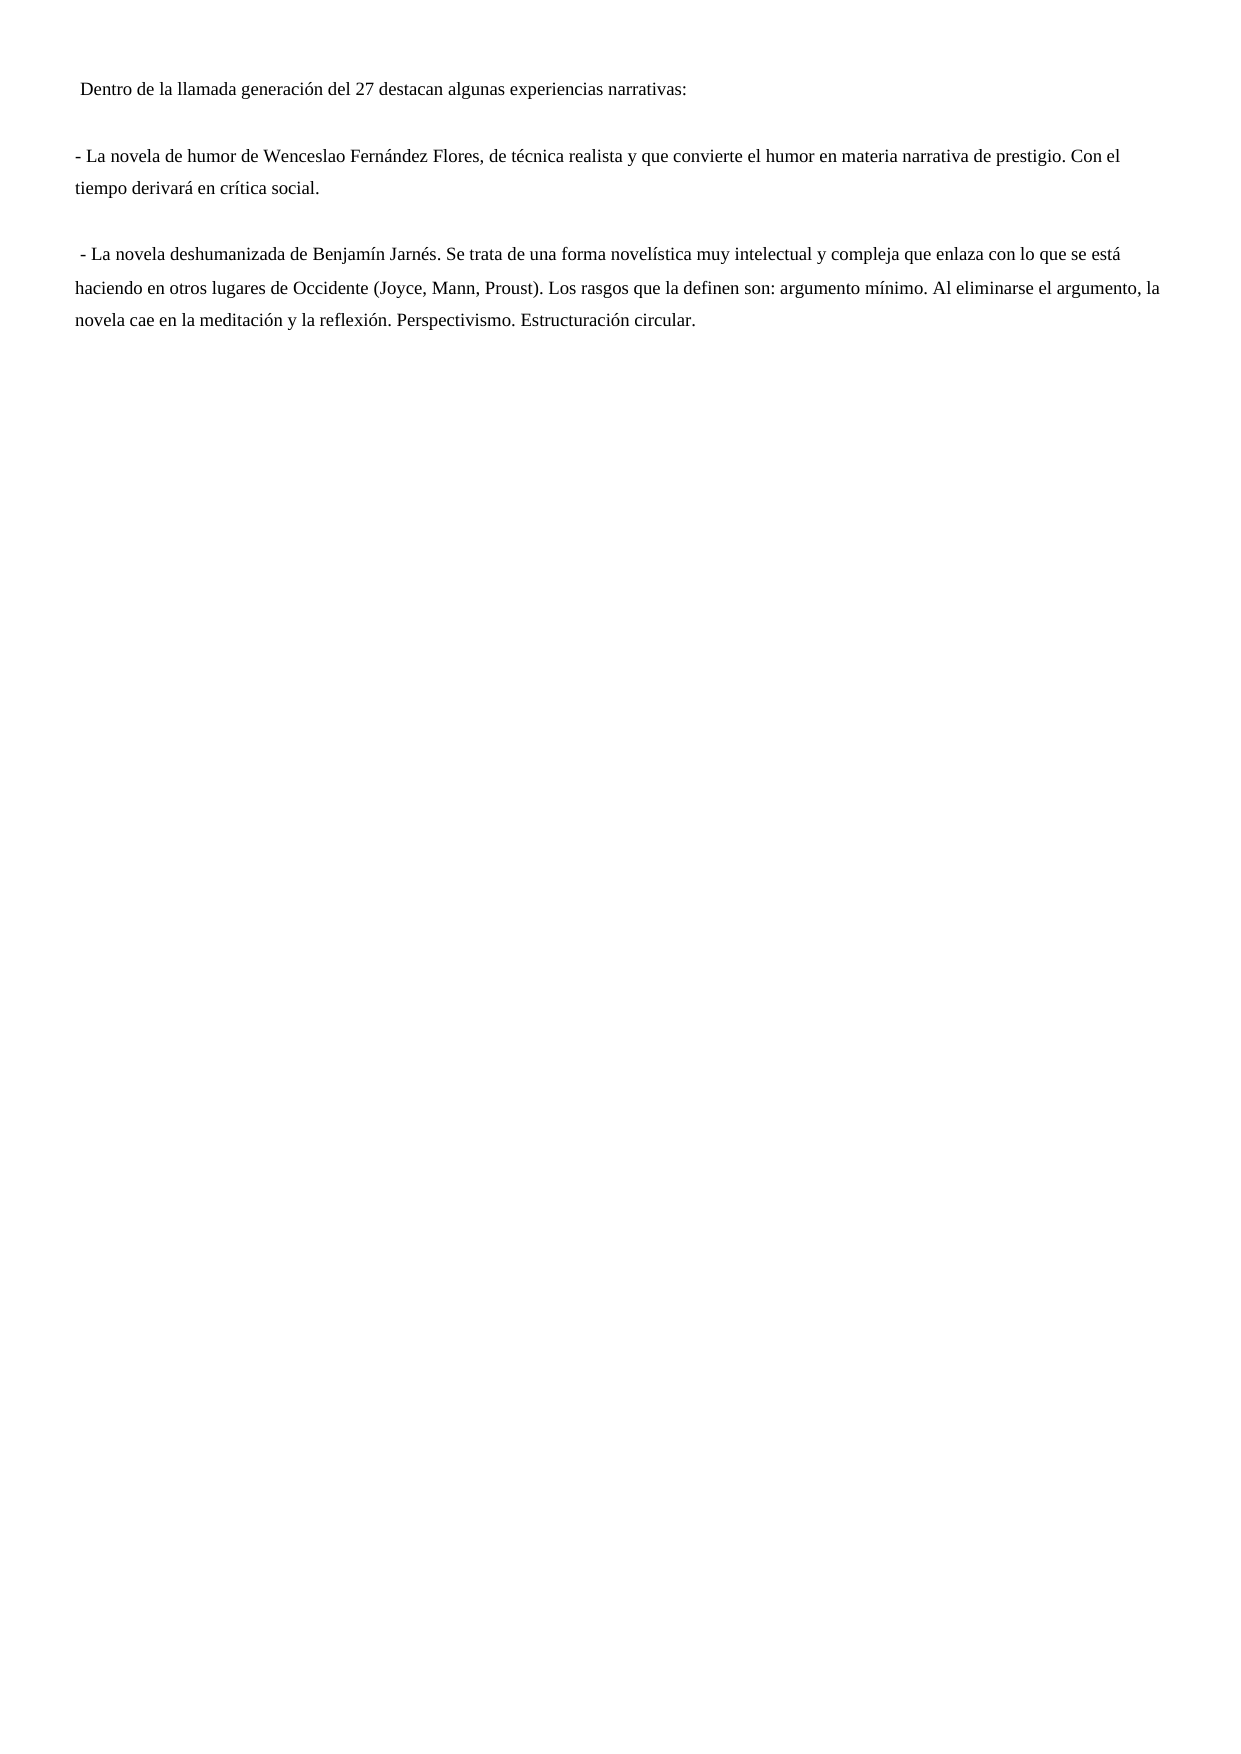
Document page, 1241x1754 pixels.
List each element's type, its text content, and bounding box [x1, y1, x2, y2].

text - La novela deshumanizada de Benjamín Jarnés. Se trata de una forma novelística muy intelectual y compleja que enlaza con lo que se está haciendo en otros lugares de Occidente (Joyce, Mann, Proust). Los rasgos que la definen son: argumento mínimo. Al eliminarse el argumento, la novela cae en la meditación y la reflexión. Perspectivismo. Estructuración circular. [75, 240, 1165, 330]
text - La novela de humor de Wenceslao Fernández Flores, de técnica realista y que convierte el humor en materia narrativa de prestigio. Con el tiempo derivará en crítica social. [75, 144, 1165, 198]
text Dentro de la llamada generación del 27 destacan algunas experiencias narrativas: [75, 75, 1165, 101]
